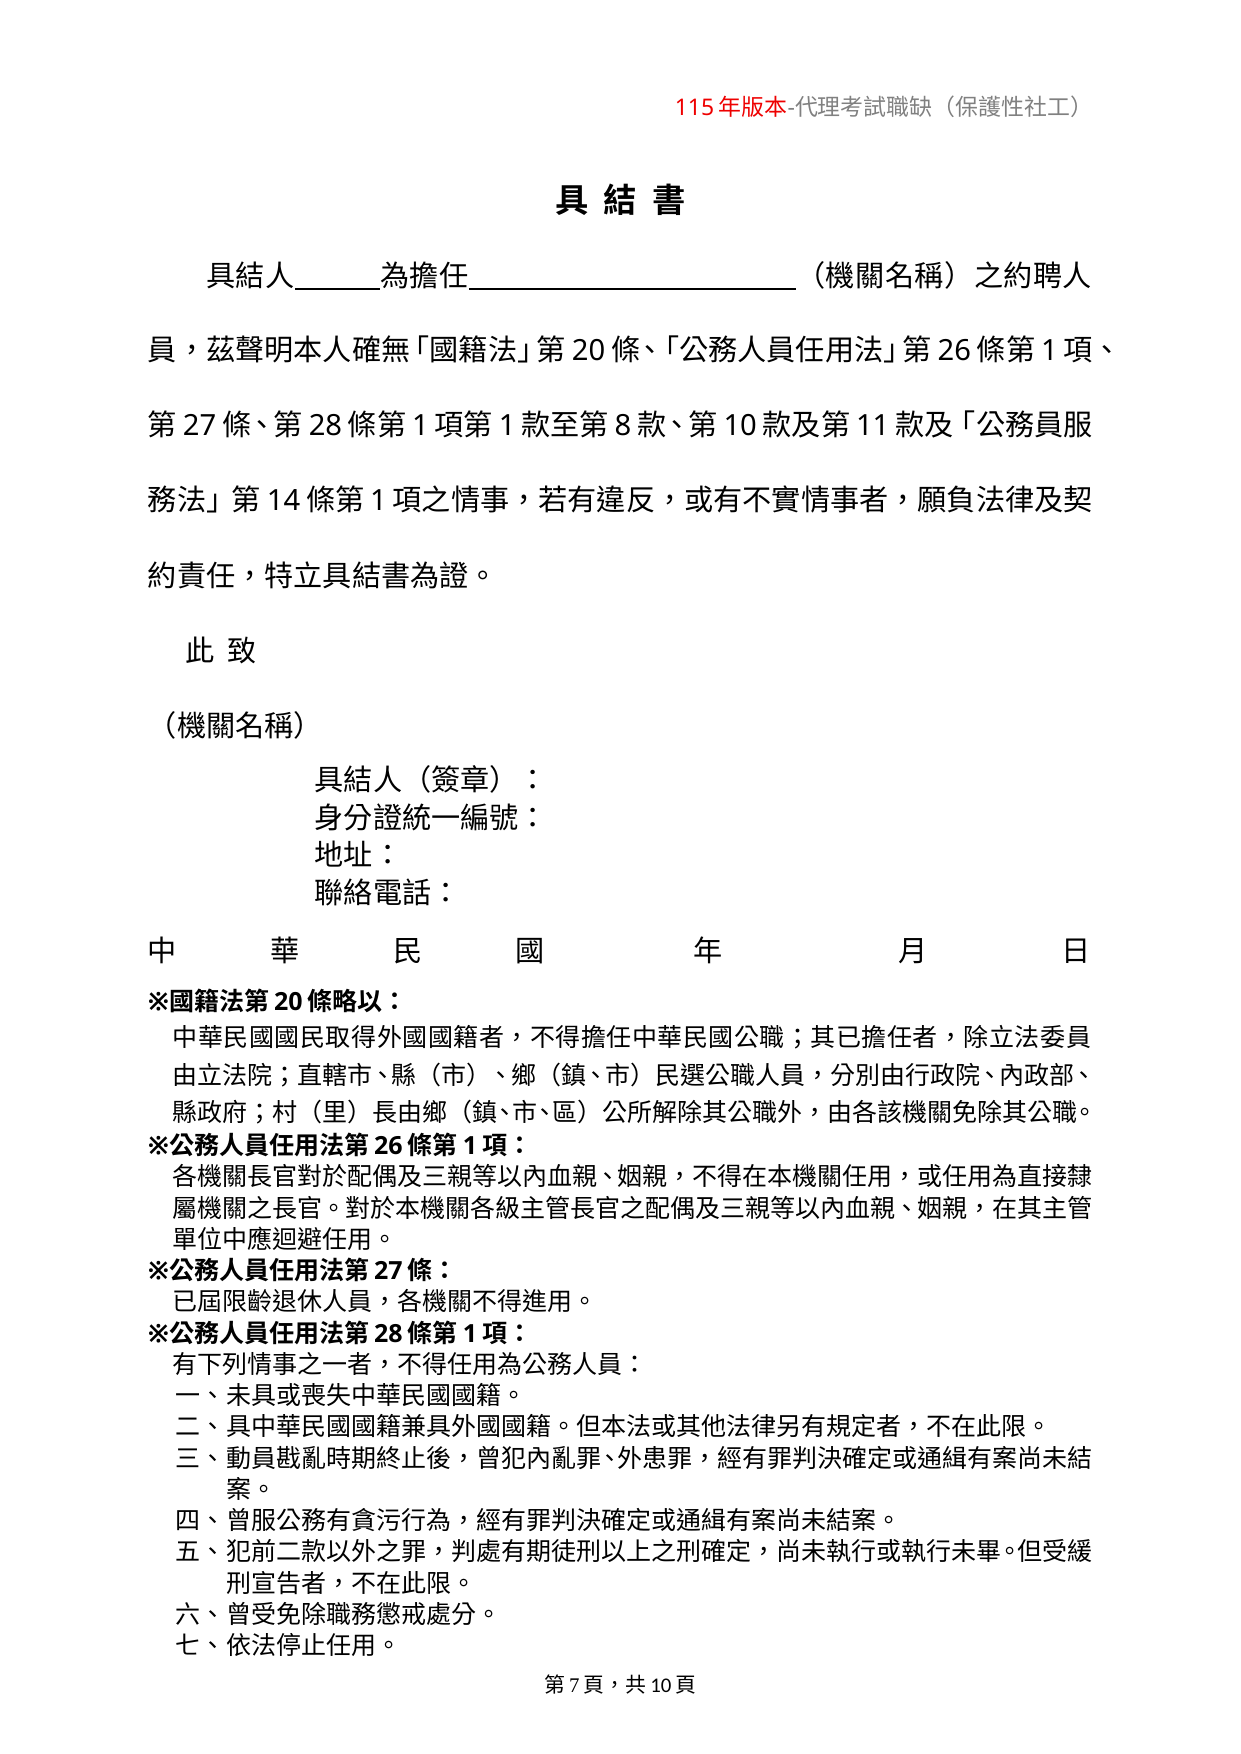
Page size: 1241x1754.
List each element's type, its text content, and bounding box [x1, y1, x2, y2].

text 具結人 為擔任 （機關名稱）之約聘人員，茲聲明本人確無「國籍法」第20條、「公務人員任用法」第26條第1項、第27條、第28條第1項第1款至第8款、第10款及第11款及「公務員服務法」第14條第1項之情事，若有違反，或有不實情事者，願負法律及契約責任，特立具結書為證。 [148, 236, 1092, 611]
list 動員戡亂時期終止後，曾犯內亂罪、外患罪，經有罪判決確定或通緝有案尚未結案。 [175, 1442, 1092, 1504]
text 具 結 書 [148, 161, 1092, 236]
list 依法停止任用。 [175, 1629, 1092, 1661]
text 中華民國國民取得外國國籍者，不得擔任中華民國公職；其已擔任者，除立法委員由立法院；直轄市、縣（市）、鄉（鎮、市）民選公職人員，分別由行政院、內政部、縣政府；村（里）長由鄉（鎮、市、區）公所解除其公職外，由各該機關免除其公職。 [173, 1017, 1092, 1129]
list 曾受免除職務懲戒處分。 [175, 1598, 1092, 1629]
list 犯前二款以外之罪，判處有期徒刑以上之刑確定，尚未執行或執行未畢。但受緩刑宣告者，不在此限。 [175, 1536, 1092, 1598]
text 身分證統一編號： [148, 798, 1092, 836]
text 有下列情事之一者，不得任用為公務人員： [173, 1348, 1092, 1379]
text 中 華 民 國 年 月 日 [148, 911, 1092, 986]
text 具結人（簽章）： [148, 761, 1092, 798]
text 此 致 [148, 611, 1092, 686]
text 各機關長官對於配偶及三親等以內血親、姻親，不得在本機關任用，或任用為直接隸屬機關之長官。對於本機關各級主管長官之配偶及三親等以內血親、姻親，在其主管單位中應迴避任用。 [173, 1161, 1092, 1254]
text ※公務人員任用法第27條： [148, 1254, 1092, 1286]
text 聯絡電話： [148, 873, 1092, 911]
list 曾服公務有貪污行為，經有罪判決確定或通緝有案尚未結案。 [175, 1504, 1092, 1536]
text 已屆限齡退休人員，各機關不得進用。 [173, 1286, 1092, 1317]
text 地址： [148, 836, 1092, 873]
list 具中華民國國籍兼具外國國籍。但本法或其他法律另有規定者，不在此限。 [175, 1411, 1092, 1442]
text ※公務人員任用法第28條第1項： [148, 1317, 1092, 1348]
text ※公務人員任用法第26條第1項： [148, 1129, 1092, 1161]
text （機關名稱） [148, 686, 1092, 761]
text ※國籍法第20條略以： [148, 986, 1092, 1017]
list 未具或喪失中華民國國籍。 [175, 1379, 1092, 1411]
